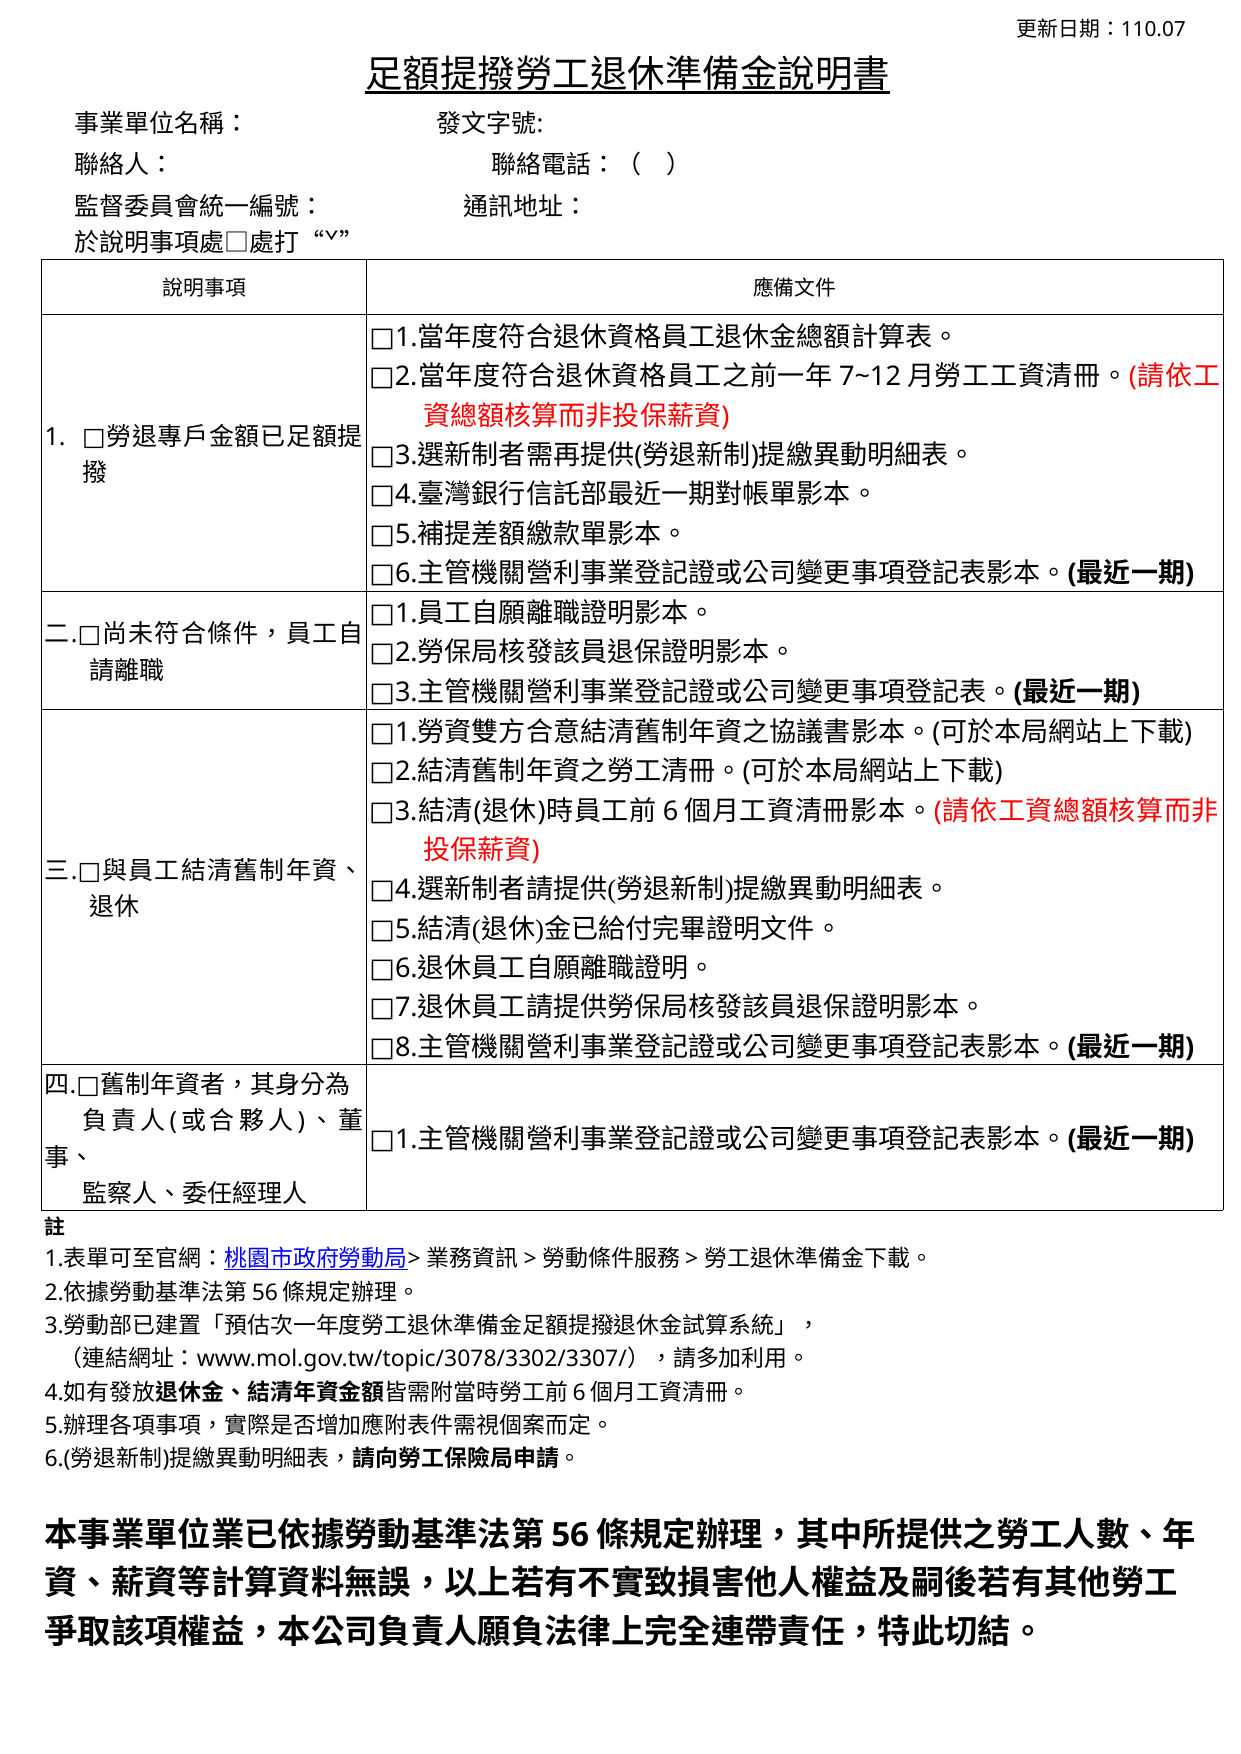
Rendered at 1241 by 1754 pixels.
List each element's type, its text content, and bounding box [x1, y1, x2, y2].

table_cell □1.勞資雙方合意結清舊制年資之協議書影本。(可於本局網站上下載) □2.結清舊制年資之勞工清冊。(可於本局網站上下載) □3.結清(退休)時員工前6個月工資清冊影本。(請依工資總額核算而非投保薪資) □4.選新制者請提供(勞退新制)提繳異動明細表。 □5.結清(退休)金已給付完畢證明文件。 □6.退休員工自願離職證明。 □7.退休員工請提供勞保局核發該員退保證明影本。 □8.主管機關營利事業登記證或公司變更事項登記表影本。(最近一期) [367, 710, 1223, 1064]
text 2.依據勞動基準法第56條規定辦理。 [44, 1274, 1196, 1307]
text 4.如有發放退休金、結清年資金額皆需附當時勞工前6個月工資清冊。 [44, 1374, 1196, 1407]
text 事業單位名稱： 發文字號: [74, 104, 1196, 140]
text 1.表單可至官網：桃園市政府勞動局> 業務資訊 > 勞動條件服務 > 勞工退休準備金下載。 [44, 1240, 1196, 1274]
text （連結網址：www.mol.gov.tw/topic/3078/3302/3307/），請多加利用。 [59, 1340, 1196, 1374]
table_header 說明事項 [42, 260, 366, 314]
table_header 應備文件 [367, 260, 1223, 314]
text 3.勞動部已建置「預估次一年度勞工退休準備金足額提撥退休金試算系統」， [44, 1307, 1196, 1340]
text 5.辦理各項事項，實際是否增加應附表件需視個案而定。 [44, 1407, 1196, 1440]
table_cell □1.員工自願離職證明影本。 □2.勞保局核發該員退保證明影本。 □3.主管機關營利事業登記證或公司變更事項登記表。(最近一期) [367, 592, 1223, 709]
table_cell 四.□舊制年資者，其身分為 負責人(或合夥人)、董事、 監察人、委任經理人 [42, 1065, 366, 1209]
table_cell □1.當年度符合退休資格員工退休金總額計算表。 □2.當年度符合退休資格員工之前一年7~12月勞工工資清冊。(請依工資總額核算而非投保薪資) □3.選新制者需再提供(勞退新制)提繳異動明細表。 □4.臺灣銀行信託部最近一期對帳單影本。 □5.補提差額繳款單影本。 □6.主管機關營利事業登記證或公司變更事項登記表影本。(最近一期) [367, 315, 1223, 591]
text 於說明事項處□處打“ˇ” [74, 222, 1196, 259]
text 足額提撥勞工退休準備金說明書 [59, 44, 1196, 99]
text 聯絡人： 聯絡電話：（ ） [74, 145, 1196, 181]
text 本事業單位業已依據勞動基準法第56條規定辦理，其中所提供之勞工人數、年資、薪資等計算資料無誤，以上若有不實致損害他人權益及嗣後若有其他勞工爭取該項權益，本公司負責人願負法律上完全連帶責任，特此切結。 [44, 1508, 1196, 1653]
table_cell 二.□尚未符合條件，員工自請離職 [42, 592, 366, 709]
table_cell □1.主管機關營利事業登記證或公司變更事項登記表影本。(最近一期) [367, 1065, 1223, 1209]
text 監督委員會統一編號： 通訊地址： [74, 186, 1196, 222]
text 註 [44, 1211, 1196, 1240]
text 6.(勞退新制)提繳異動明細表，請向勞工保險局申請。 [44, 1440, 1196, 1474]
table_cell □勞退專戶金額已足額提撥 [42, 315, 366, 591]
table_cell 三.□與員工結清舊制年資、退休 [42, 710, 366, 1064]
